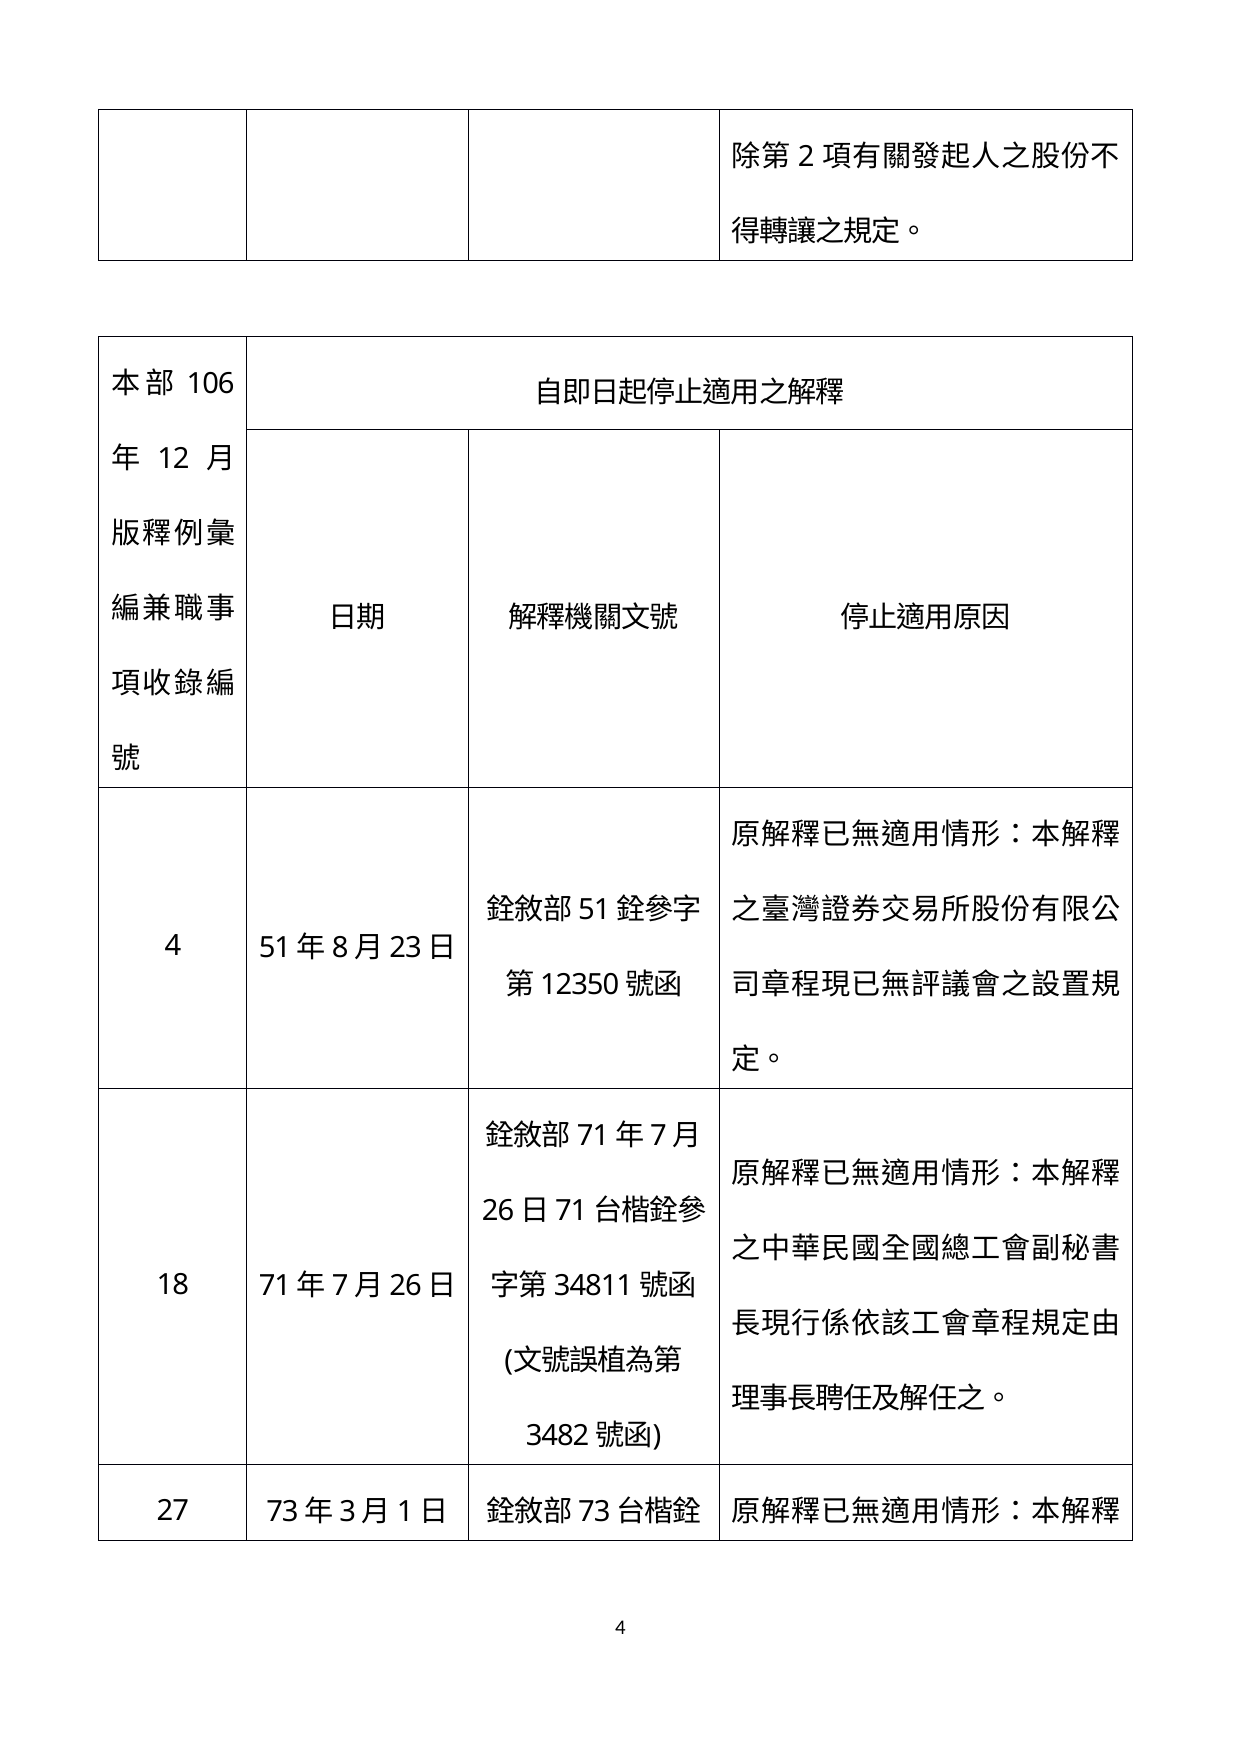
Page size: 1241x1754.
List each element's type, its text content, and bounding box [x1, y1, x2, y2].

table_cell 除第2項有關發起人之股份不得轉讓之規定。 [720, 110, 1132, 260]
table_cell 停止適用原因 [720, 430, 1132, 787]
table_cell 4 [99, 788, 246, 1088]
table_cell 71年7月26日 [247, 1089, 468, 1464]
table_header 自即日起停止適用之解釋 [247, 337, 1132, 429]
table_cell 原解釋已無適用情形：本解釋之臺灣證券交易所股份有限公司章程現已無評議會之設置規定。 [720, 788, 1132, 1088]
table_cell 日期 [247, 430, 468, 787]
table_cell 原解釋已無適用情形：本解釋之中華民國全國總工會副秘書長現行係依該工會章程規定由理事長聘任及解任之。 [720, 1089, 1132, 1464]
table_cell 原解釋已無適用情形：本解釋 [720, 1465, 1132, 1540]
table_cell 27 [99, 1465, 246, 1540]
table_cell 73年3月1日 [247, 1465, 468, 1540]
table_header 本部106年12月版釋例彙編兼職事項收錄編號 [99, 337, 246, 787]
table_cell 銓敘部71年7月26日71台楷銓參字第34811號函(文號誤植為第3482號函) [469, 1089, 719, 1464]
table_cell 解釋機關文號 [469, 430, 719, 787]
table_cell 18 [99, 1089, 246, 1464]
table_cell [469, 110, 719, 260]
table_cell [99, 110, 246, 260]
table_cell 51年8月23日 [247, 788, 468, 1088]
table_cell [247, 110, 468, 260]
table_cell 銓敘部73台楷銓 [469, 1465, 719, 1540]
table_cell 銓敘部51銓參字第12350號函 [469, 788, 719, 1088]
